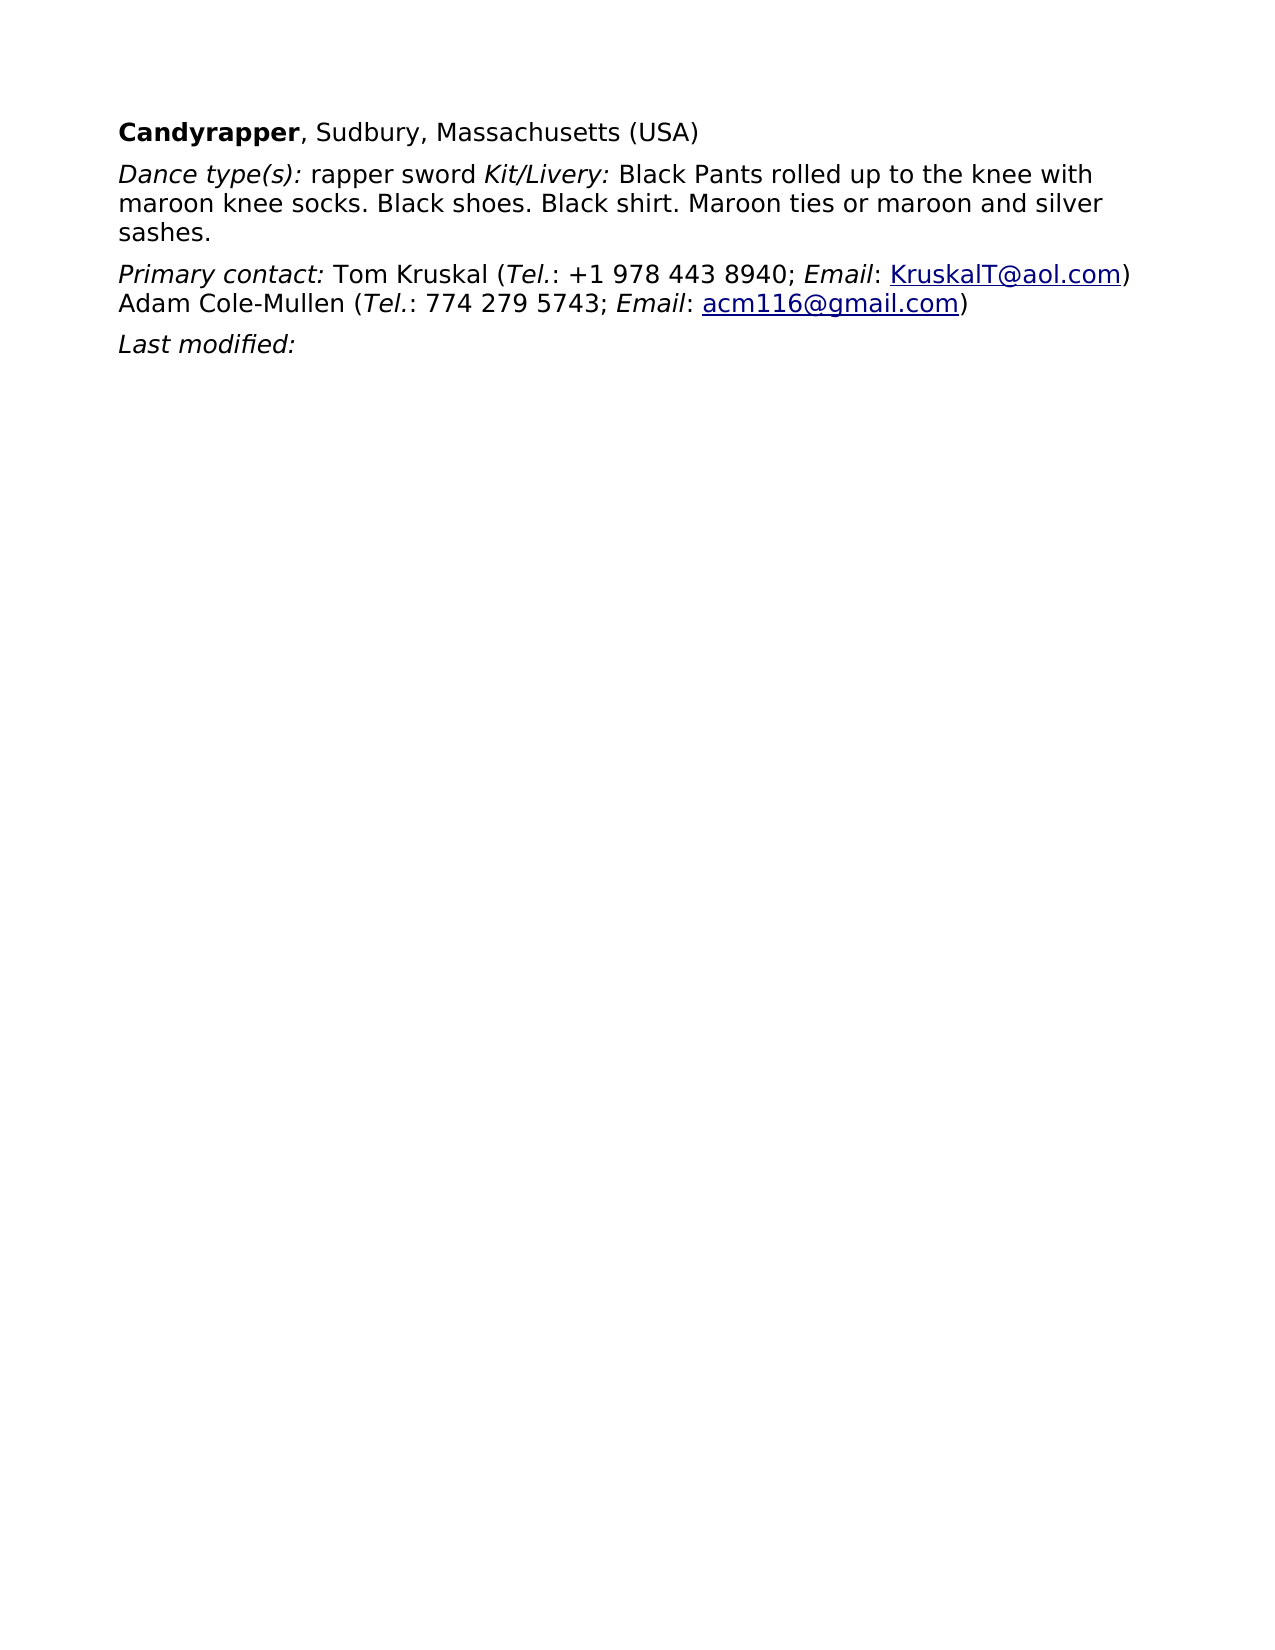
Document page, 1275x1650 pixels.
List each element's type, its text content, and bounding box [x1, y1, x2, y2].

text Dance type(s): rapper sword Kit/Livery: Black Pants rolled up to the knee with maroon knee socks. Black shoes. Black shirt. Maroon ties or maroon and silver sashes. [118, 160, 1157, 247]
text Primary contact: Tom Kruskal (Tel.: +1 978 443 8940; Email: KruskalT@aol.com) Adam Cole-Mullen (Tel.: 774 279 5743; Email: acm116@gmail.com) [118, 260, 1157, 318]
text Last modified: [118, 331, 1157, 360]
text Candyrapper, Sudbury, Massachusetts (USA) [118, 118, 1157, 147]
